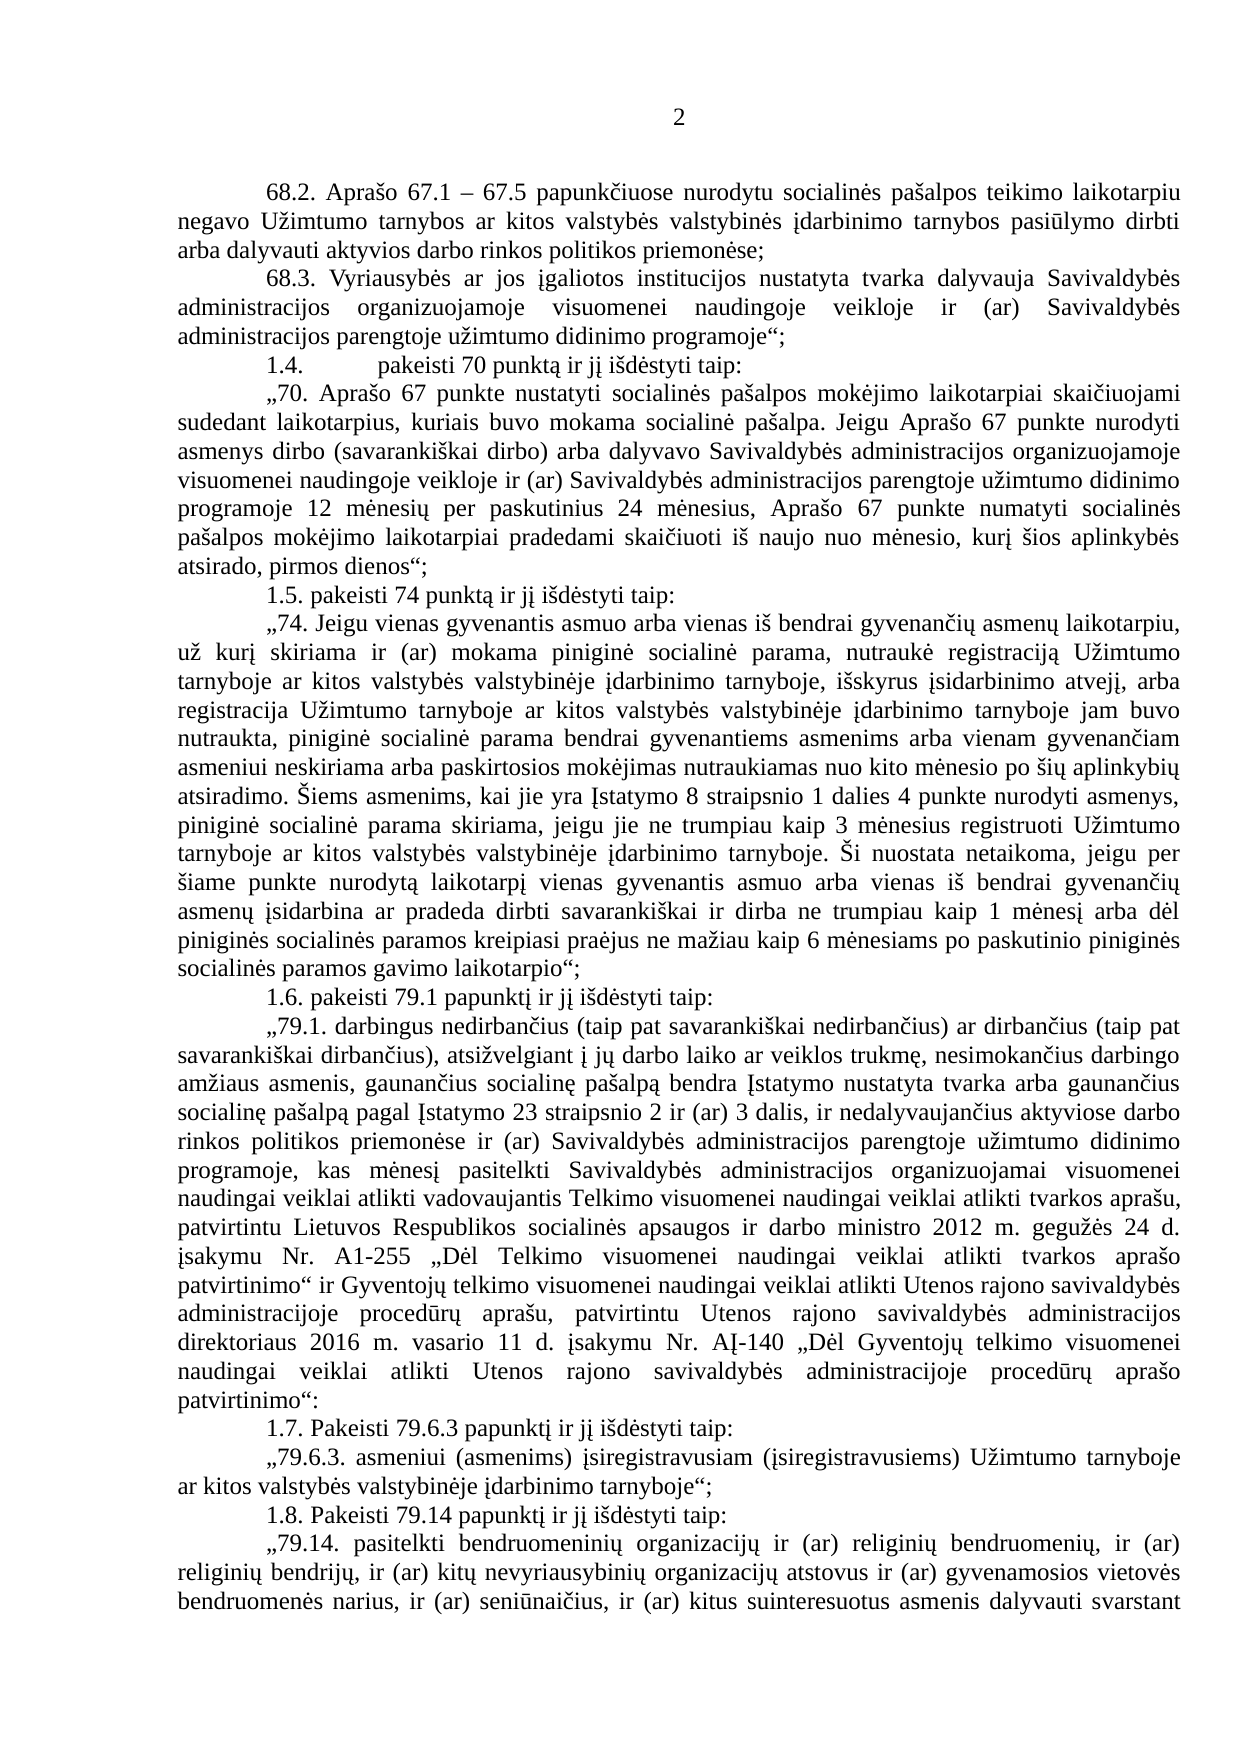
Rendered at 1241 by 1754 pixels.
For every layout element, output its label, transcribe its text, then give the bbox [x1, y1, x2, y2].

text 68.3. Vyriausybės ar jos įgaliotos institucijos nustatyta tvarka dalyvauja Savivaldybės administracijos organizuojamoje visuomenei naudingoje veikloje ir (ar) Savivaldybės administracijos parengtoje užimtumo didinimo programoje“; [177, 263, 1181, 350]
text „79.1. darbingus nedirbančius (taip pat savarankiškai nedirbančius) ar dirbančius (taip pat savarankiškai dirbančius), atsižvelgiant į jų darbo laiko ar veiklos trukmę, nesimokančius darbingo amžiaus asmenis, gaunančius socialinę pašalpą bendra Įstatymo nustatyta tvarka arba gaunančius socialinę pašalpą pagal Įstatymo 23 straipsnio 2 ir (ar) 3 dalis, ir nedalyvaujančius aktyviose darbo rinkos politikos priemonėse ir (ar) Savivaldybės administracijos parengtoje užimtumo didinimo programoje, kas mėnesį pasitelkti Savivaldybės administracijos organizuojamai visuomenei naudingai veiklai atlikti vadovaujantis Telkimo visuomenei naudingai veiklai atlikti tvarkos aprašu, patvirtintu Lietuvos Respublikos socialinės apsaugos ir darbo ministro 2012 m. gegužės 24 d. įsakymu Nr. A1-255 „Dėl Telkimo visuomenei naudingai veiklai atlikti tvarkos aprašo patvirtinimo“ ir Gyventojų telkimo visuomenei naudingai veiklai atlikti Utenos rajono savivaldybės administracijoje procedūrų aprašu, patvirtintu Utenos rajono savivaldybės administracijos direktoriaus 2016 m. vasario 11 d. įsakymu Nr. AĮ-140 „Dėl Gyventojų telkimo visuomenei naudingai veiklai atlikti Utenos rajono savivaldybės administracijoje procedūrų aprašo patvirtinimo“: [177, 1011, 1181, 1413]
text 1.5. pakeisti 74 punktą ir jį išdėstyti taip: [266, 580, 1181, 608]
text „79.6.3. asmeniui (asmenims) įsiregistravusiam (įsiregistravusiems) Užimtumo tarnyboje ar kitos valstybės valstybinėje įdarbinimo tarnyboje“; [177, 1442, 1181, 1500]
text „79.14. pasitelkti bendruomeninių organizacijų ir (ar) religinių bendruomenių, ir (ar) religinių bendrijų, ir (ar) kitų nevyriausybinių organizacijų atstovus ir (ar) gyvenamosios vietovės bendruomenės narius, ir (ar) seniūnaičius, ir (ar) kitus suinteresuotus asmenis dalyvauti svarstant [177, 1528, 1181, 1615]
text 1.4. pakeisti 70 punktą ir jį išdėstyti taip: [266, 350, 1181, 378]
text „70. Aprašo 67 punkte nustatyti socialinės pašalpos mokėjimo laikotarpiai skaičiuojami sudedant laikotarpius, kuriais buvo mokama socialinė pašalpa. Jeigu Aprašo 67 punkte nurodyti asmenys dirbo (savarankiškai dirbo) arba dalyvavo Savivaldybės administracijos organizuojamoje visuomenei naudingoje veikloje ir (ar) Savivaldybės administracijos parengtoje užimtumo didinimo programoje 12 mėnesių per paskutinius 24 mėnesius, Aprašo 67 punkte numatyti socialinės pašalpos mokėjimo laikotarpiai pradedami skaičiuoti iš naujo nuo mėnesio, kurį šios aplinkybės atsirado, pirmos dienos“; [177, 378, 1181, 580]
text 1.8. Pakeisti 79.14 papunktį ir jį išdėstyti taip: [266, 1500, 1181, 1528]
text 68.2. Aprašo 67.1 – 67.5 papunkčiuose nurodytu socialinės pašalpos teikimo laikotarpiu negavo Užimtumo tarnybos ar kitos valstybės valstybinės įdarbinimo tarnybos pasiūlymo dirbti arba dalyvauti aktyvios darbo rinkos politikos priemonėse; [177, 177, 1181, 263]
text 1.7. Pakeisti 79.6.3 papunktį ir jį išdėstyti taip: [266, 1413, 1181, 1442]
text 1.6. pakeisti 79.1 papunktį ir jį išdėstyti taip: [266, 982, 1181, 1011]
text „74. Jeigu vienas gyvenantis asmuo arba vienas iš bendrai gyvenančių asmenų laikotarpiu, už kurį skiriama ir (ar) mokama piniginė socialinė parama, nutraukė registraciją Užimtumo tarnyboje ar kitos valstybės valstybinėje įdarbinimo tarnyboje, išskyrus įsidarbinimo atvejį, arba registracija Užimtumo tarnyboje ar kitos valstybės valstybinėje įdarbinimo tarnyboje jam buvo nutraukta, piniginė socialinė parama bendrai gyvenantiems asmenims arba vienam gyvenančiam asmeniui neskiriama arba paskirtosios mokėjimas nutraukiamas nuo kito mėnesio po šių aplinkybių atsiradimo. Šiems asmenims, kai jie yra Įstatymo 8 straipsnio 1 dalies 4 punkte nurodyti asmenys, piniginė socialinė parama skiriama, jeigu jie ne trumpiau kaip 3 mėnesius registruoti Užimtumo tarnyboje ar kitos valstybės valstybinėje įdarbinimo tarnyboje. Ši nuostata netaikoma, jeigu per šiame punkte nurodytą laikotarpį vienas gyvenantis asmuo arba vienas iš bendrai gyvenančių asmenų įsidarbina ar pradeda dirbti savarankiškai ir dirba ne trumpiau kaip 1 mėnesį arba dėl piniginės socialinės paramos kreipiasi praėjus ne mažiau kaip 6 mėnesiams po paskutinio piniginės socialinės paramos gavimo laikotarpio“; [177, 608, 1181, 982]
